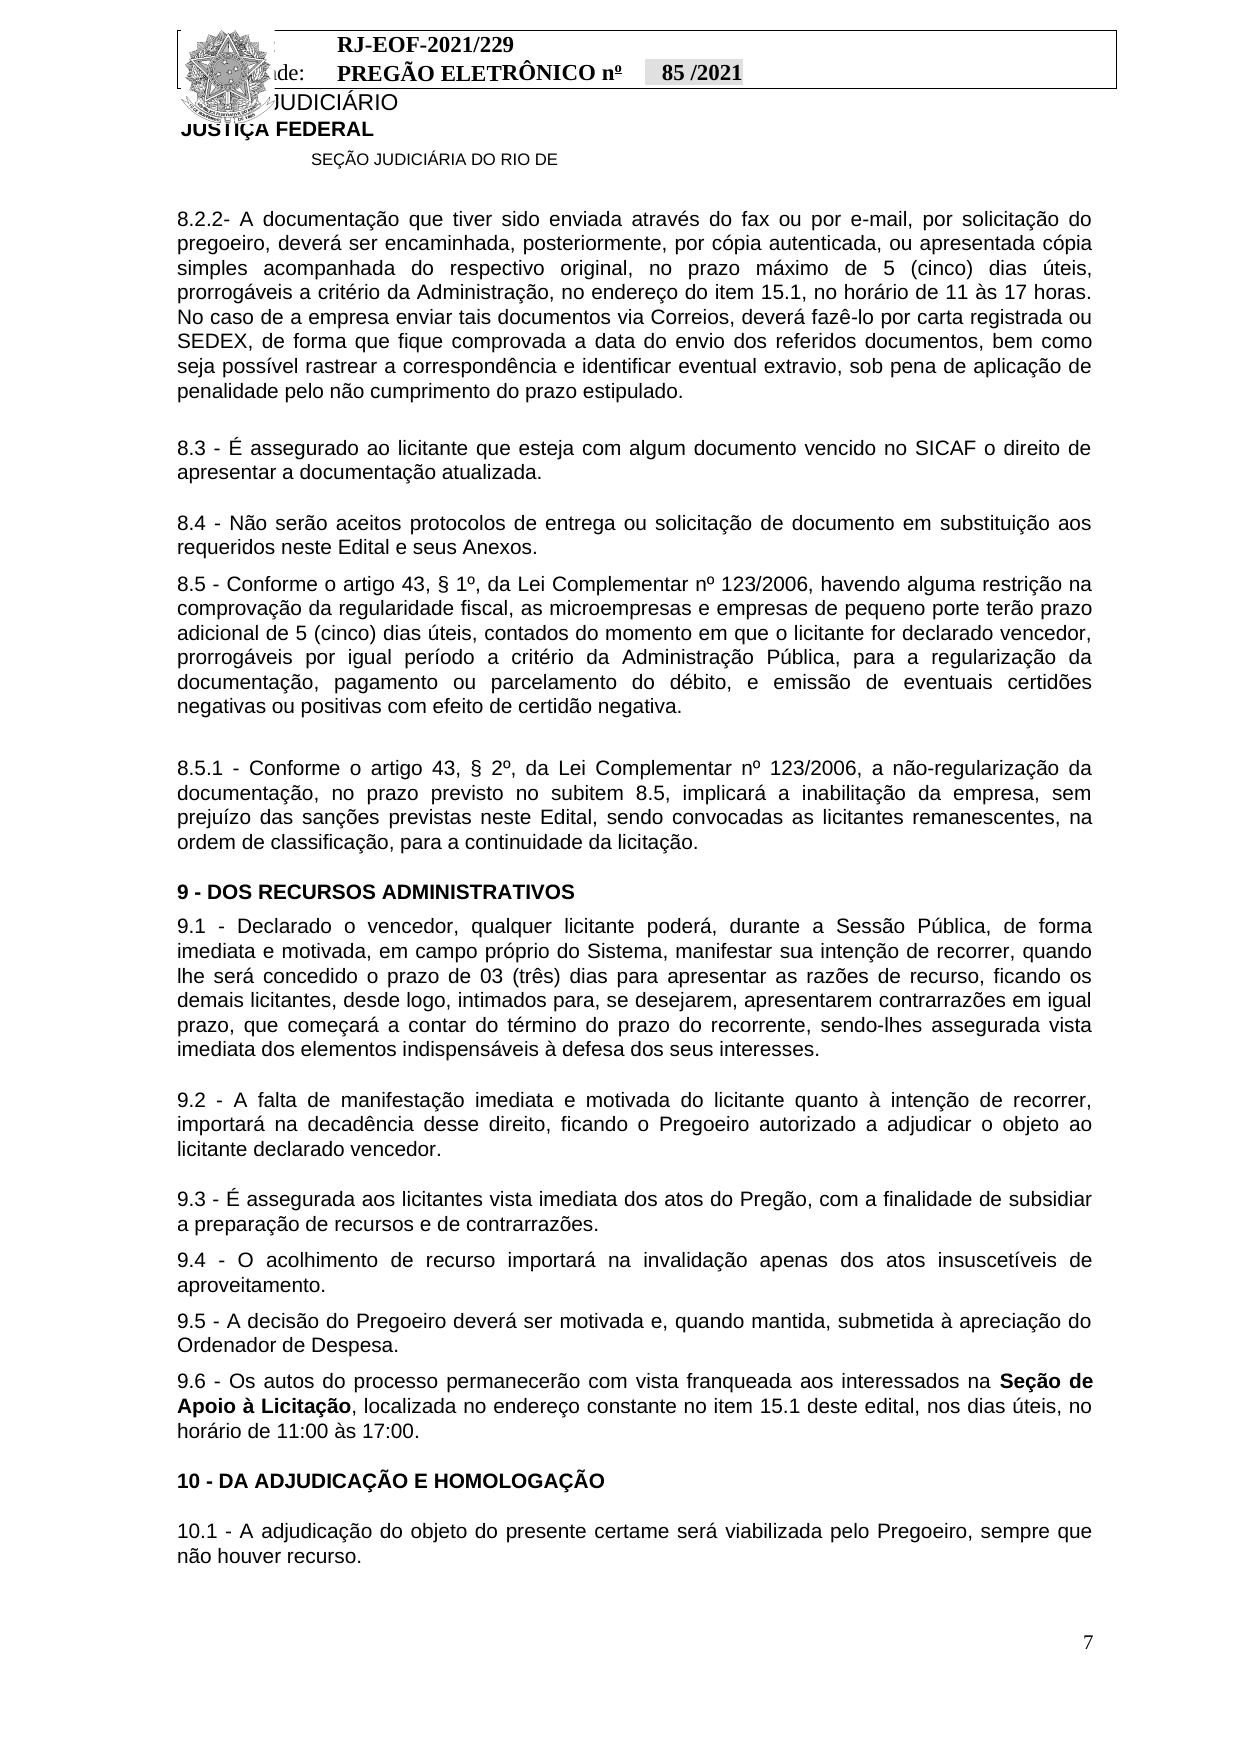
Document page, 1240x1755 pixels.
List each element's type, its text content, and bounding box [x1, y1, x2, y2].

text 8.2.2- A documentação que tiver sido enviada através do fax ou por e-mail, por solicitação do pregoeiro, deverá ser encaminhada, posteriormente, por cópia autenticada, ou apresentada cópia simples acompanhada do respectivo original, no prazo máximo de 5 (cinco) dias úteis, prorrogáveis a critério da Administração, no endereço do item 15.1, no horário de 11 às 17 horas. No caso de a empresa enviar tais documentos via Correios, deverá fazê-lo por carta registrada ou SEDEX, de forma que fique comprovada a data do envio dos referidos documentos, bem como seja possível rastrear a correspondência e identificar eventual extravio, sob pena de aplicação de penalidade pelo não cumprimento do prazo estipulado. [177, 206, 1093, 402]
text 10.1 - A adjudicação do objeto do presente certame será viabilizada pelo Pregoeiro, sempre que não houver recurso. [177, 1519, 1093, 1568]
text 8.3 - É assegurado ao licitante que esteja com algum documento vencido no SICAF o direito de apresentar a documentação atualizada. [177, 436, 1093, 484]
text 9.1 - Declarado o vencedor, qualquer licitante poderá, durante a Sessão Pública, de forma imediata e motivada, em campo próprio do Sistema, manifestar sua intenção de recorrer, quando lhe será concedido o prazo de 03 (três) dias para apresentar as razões de recurso, ficando os demais licitantes, desde logo, intimados para, se desejarem, apresentarem contrarrazões em igual prazo, que começará a contar do término do prazo do recorrente, sendo-lhes assegurada vista imediata dos elementos indispensáveis à defesa dos seus interesses. [177, 914, 1093, 1061]
text 8.5 - Conforme o artigo 43, § 1º, da Lei Complementar nº 123/2006, havendo alguma restrição na comprovação da regularidade fiscal, as microempresas e empresas de pequeno porte terão prazo adicional de 5 (cinco) dias úteis, contados do momento em que o licitante for declarado vencedor, prorrogáveis por igual período a critério da Administração Pública, para a regularização da documentação, pagamento ou parcelamento do débito, e emissão de eventuais certidões negativas ou positivas com efeito de certidão negativa. [177, 571, 1093, 718]
text 9.2 - A falta de manifestação imediata e motivada do licitante quanto à intenção de recorrer, importará na decadência desse direito, ficando o Pregoeiro autorizado a adjudicar o objeto ao licitante declarado vencedor. [177, 1088, 1093, 1161]
text 8.5.1 - Conforme o artigo 43, § 2º, da Lei Complementar nº 123/2006, a não-regularização da documentação, no prazo previsto no subitem 8.5, implicará a inabilitação da empresa, sem prejuízo das sanções previstas neste Edital, sendo convocadas as licitantes remanescentes, na ordem de classificação, para a continuidade da licitação. [177, 756, 1093, 854]
text 9.4 - O acolhimento de recurso importará na invalidação apenas dos atos insuscetíveis de aproveitamento. [177, 1248, 1093, 1296]
text 9.3 - É assegurada aos licitantes vista imediata dos atos do Pregão, com a finalidade de subsidiar a preparação de recursos e de contrarrazões. [177, 1187, 1093, 1236]
subtitle 10 - DA ADJUDICAÇÃO E HOMOLOGAÇÃO [177, 1469, 1093, 1493]
text 9.6 - Os autos do processo permanecerão com vista franqueada aos interessados na Seção de Apoio à Licitação, localizada no endereço constante no item 15.1 deste edital, nos dias úteis, no horário de 11:00 às 17:00. [177, 1369, 1093, 1442]
subtitle 9 - DOS RECURSOS ADMINISTRATIVOS [177, 880, 1093, 904]
text 9.5 - A decisão do Pregoeiro deverá ser motivada e, quando mantida, submetida à apreciação do Ordenador de Despesa. [177, 1309, 1093, 1357]
text 8.4 - Não serão aceitos protocolos de entrega ou solicitação de documento em substituição aos requeridos neste Edital e seus Anexos. [177, 511, 1093, 559]
